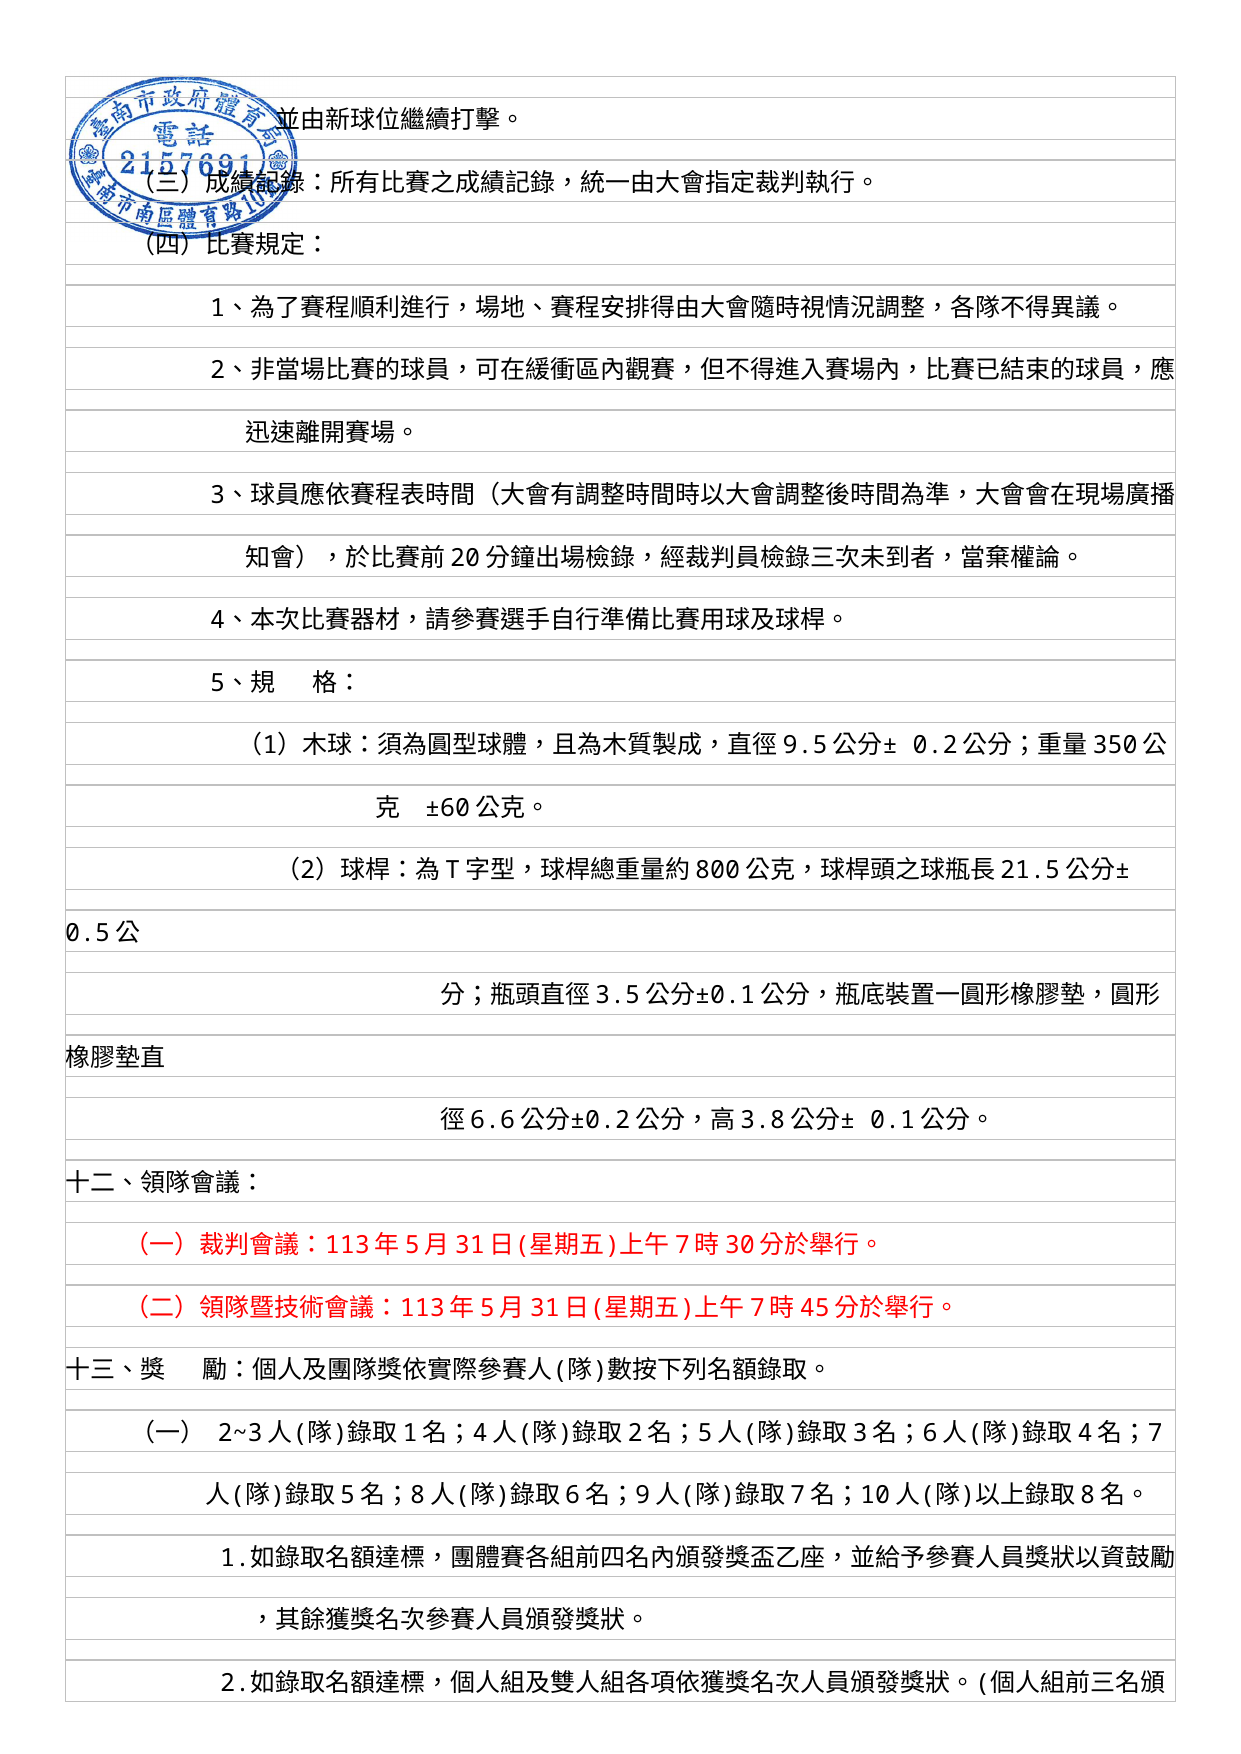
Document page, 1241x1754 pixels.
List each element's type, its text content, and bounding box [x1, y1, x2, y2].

text [66, 1015, 1175, 1034]
text 0.5公 [66, 911, 1175, 951]
text [210, 327, 1175, 347]
text 5、規 格： [210, 661, 1175, 701]
text [300, 202, 1175, 222]
text （2）球桿：為T字型，球桿總重量約800公克，球桿頭之球瓶長21.5公分± [66, 848, 1175, 889]
text （二）領隊暨技術會議：113年5月31日(星期五)上午7時45分於舉行。 [109, 1286, 1175, 1326]
text [210, 515, 1175, 534]
text [66, 1327, 1175, 1347]
text 十三、獎 勵：個人及團隊獎依實際參賽人(隊)數按下列名額錄取。 [66, 1348, 1175, 1389]
text （一） 2~3人(隊)錄取1名；4人(隊)錄取2名；5人(隊)錄取3名；6人(隊)錄取4名；7 [130, 1411, 1175, 1451]
text [210, 452, 1175, 472]
picture [66, 223, 300, 242]
text [210, 390, 1175, 409]
text [130, 140, 1175, 159]
text 並由新球位繼續打擊。 [215, 98, 1175, 139]
text [66, 952, 1175, 972]
text [130, 1452, 1175, 1472]
text 2.如錄取名額達標，個人組及雙人組各項依獲獎名次人員頒發獎狀。(個人組前三名頒 [130, 1661, 1175, 1701]
text （三）成績記錄：所有比賽之成績記錄，統一由大會指定裁判執行。 [130, 161, 1175, 201]
text （1）木球：須為圓型球體，且為木質製成，直徑9.5公分± 0.2公分；重量350公 [237, 723, 1175, 764]
text [215, 77, 1175, 97]
text [66, 890, 1175, 909]
text （四）比賽規定： [130, 223, 1175, 264]
text ，其餘獲獎名次參賽人員頒發獎狀。 [130, 1598, 1175, 1639]
text 分；瓶頭直徑3.5公分±0.1公分，瓶底裝置一圓形橡膠墊，圓形 [66, 973, 1175, 1014]
text 3、球員應依賽程表時間（大會有調整時間時以大會調整後時間為準，大會會在現場廣播 [210, 473, 1175, 514]
text 橡膠墊直 [66, 1036, 1175, 1076]
text 人(隊)錄取5名；8人(隊)錄取6名；9人(隊)錄取7名；10人(隊)以上錄取8名。 [130, 1473, 1175, 1514]
text [109, 1265, 1175, 1284]
text 1.如錄取名額達標，團體賽各組前四名內頒發獎盃乙座，並給予參賽人員獎狀以資鼓勵 [130, 1536, 1175, 1576]
picture [66, 202, 300, 222]
text （一）裁判會議：113年5月31日(星期五)上午7時30分於舉行。 [109, 1223, 1175, 1264]
text [66, 827, 1175, 847]
text [66, 1077, 1175, 1097]
text [237, 702, 1175, 722]
text 2、非當場比賽的球員，可在緩衝區內觀賽，但不得進入賽場內，比賽已結束的球員，應 [210, 348, 1175, 389]
text [210, 577, 1175, 597]
text 十二、領隊會議： [66, 1161, 1175, 1201]
text [210, 265, 1175, 284]
text 1、為了賽程順利進行，場地、賽程安排得由大會隨時視情況調整，各隊不得異議。 [210, 286, 1175, 326]
text [130, 1390, 1175, 1409]
text [237, 765, 1175, 784]
text 知會），於比賽前20分鐘出場檢錄，經裁判員檢錄三次未到者，當棄權論。 [210, 536, 1175, 576]
text [210, 640, 1175, 659]
text [66, 1140, 1175, 1159]
text [130, 1515, 1175, 1534]
text [130, 1577, 1175, 1597]
text 4、本次比賽器材，請參賽選手自行準備比賽用球及球桿。 [210, 598, 1175, 639]
text 迅速離開賽場。 [210, 411, 1175, 451]
text 徑6.6公分±0.2公分，高3.8公分± 0.1公分。 [66, 1098, 1175, 1139]
text 克 ±60公克。 [237, 786, 1175, 826]
text [109, 1202, 1175, 1222]
text [130, 1640, 1175, 1659]
